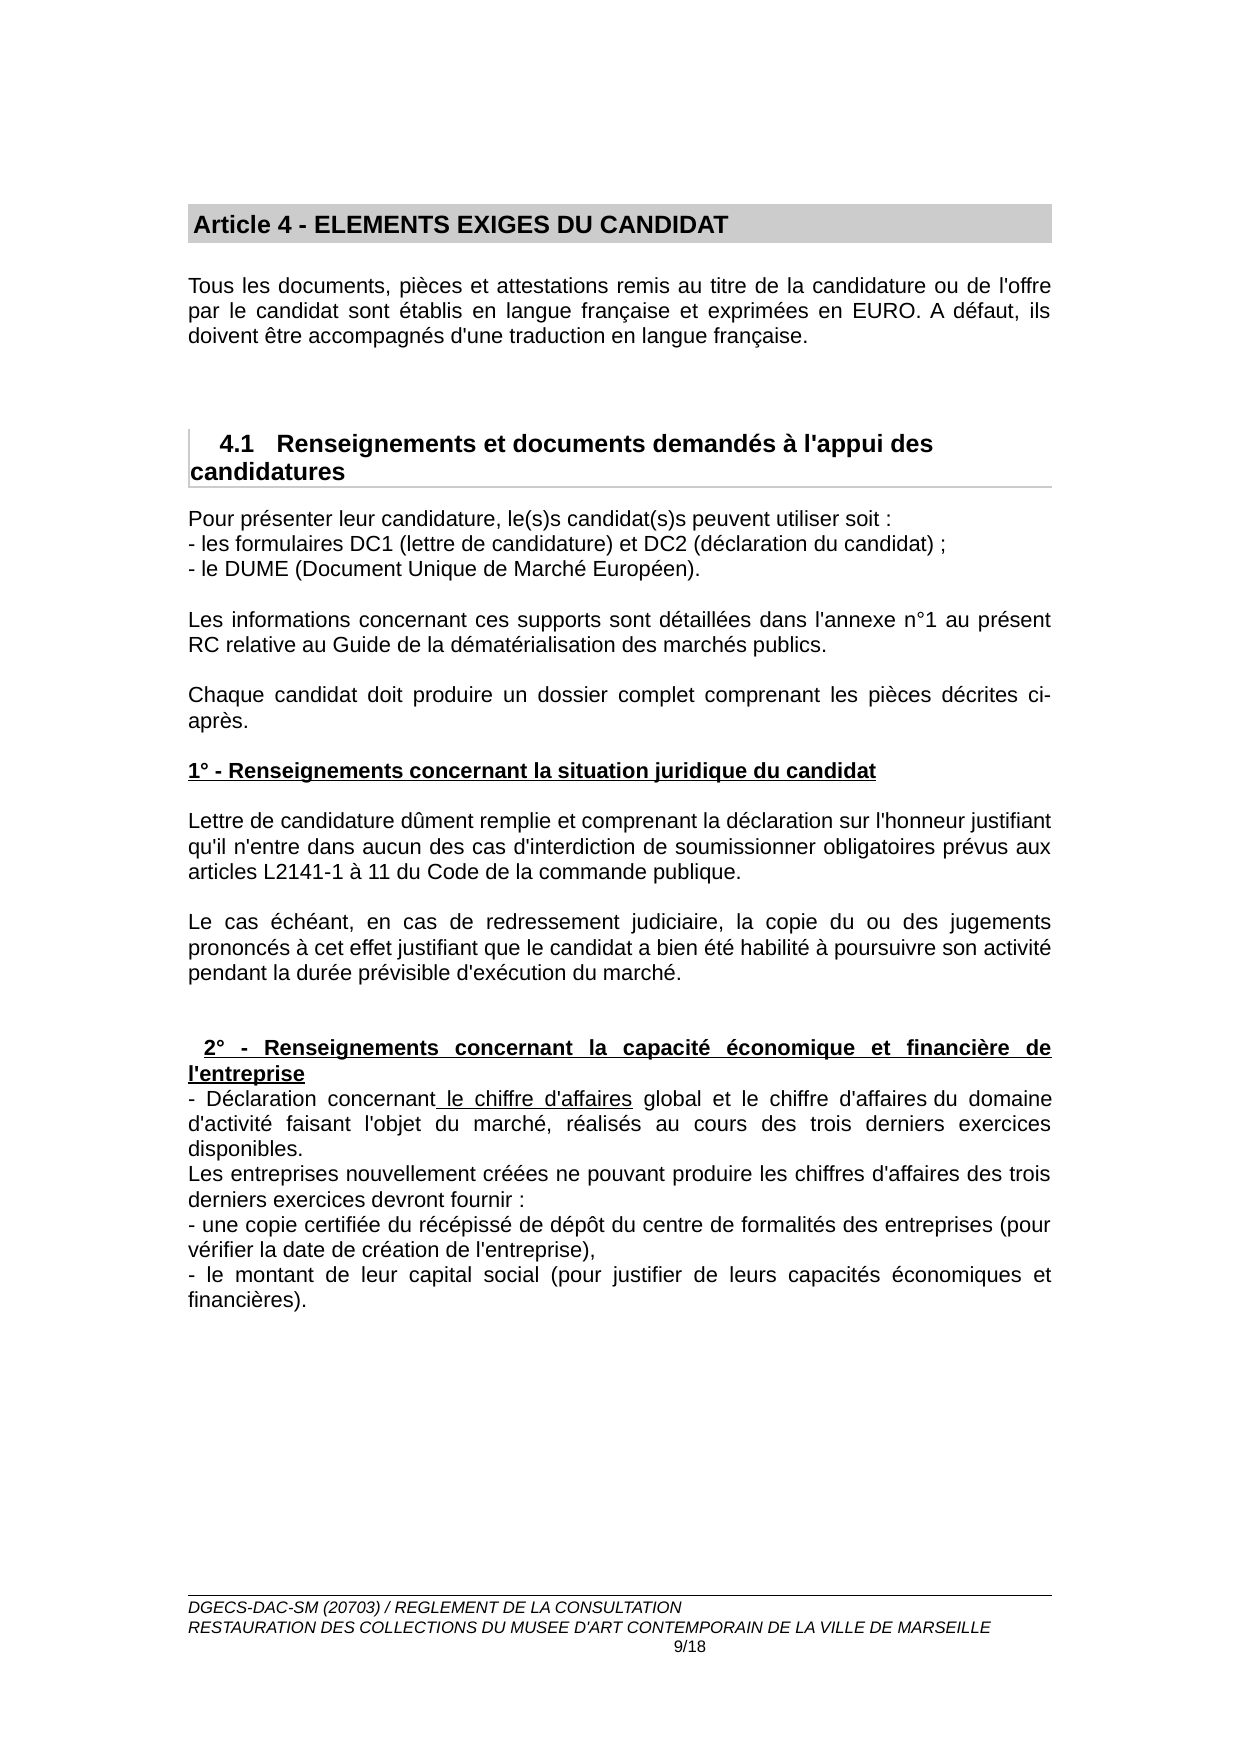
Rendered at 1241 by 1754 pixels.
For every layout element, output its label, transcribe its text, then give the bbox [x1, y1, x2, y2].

subtitle Renseignements et documents demandés à l'appui des candidatures [188, 428, 1052, 486]
text Tous les documents, pièces et attestations remis au titre de la candidature ou de l'offre par le candidat sont établis en langue française et exprimées en EURO. A défaut, ils doivent être accompagnés d'une traduction en langue française. [188, 273, 1052, 349]
text - les formulaires DC1 (lettre de candidature) et DC2 (déclaration du candidat) ; [188, 531, 1052, 556]
text - le montant de leur capital social (pour justifier de leurs capacités économiques et financières). [188, 1262, 1052, 1312]
text Pour présenter leur candidature, le(s)s candidat(s)s peuvent utiliser soit : [188, 506, 1052, 531]
subtitle ELEMENTS EXIGES DU CANDIDAT [190, 207, 1050, 241]
text - le DUME (Document Unique de Marché Européen). [188, 556, 1052, 581]
text Lettre de candidature dûment remplie et comprenant la déclaration sur l'honneur justifiant qu'il n'entre dans aucun des cas d'interdiction de soumissionner obligatoires prévus aux articles L2141-1 à 11 du Code de la commande publique. [188, 808, 1052, 884]
text Les informations concernant ces supports sont détaillées dans l'annexe n°1 au présent RC relative au Guide de la dématérialisation des marchés publics. [188, 607, 1052, 657]
text - Déclaration concernant le chiffre d'affaires global et le chiffre d'affaires du domaine d'activité faisant l'objet du marché, réalisés au cours des trois derniers exercices disponibles. [188, 1086, 1052, 1161]
text Le cas échéant, en cas de redressement judiciaire, la copie du ou des jugements prononcés à cet effet justifiant que le candidat a bien été habilité à poursuivre son activité pendant la durée prévisible d'exécution du marché. [188, 909, 1052, 985]
text - une copie certifiée du récépissé de dépôt du centre de formalités des entreprises (pour vérifier la date de création de l'entreprise), [188, 1212, 1052, 1262]
text 1° - Renseignements concernant la situation juridique du candidat [188, 758, 1052, 783]
text 2° - Renseignements concernant la capacité économique et financière de l'entreprise [188, 1035, 1052, 1086]
text Chaque candidat doit produire un dossier complet comprenant les pièces décrites ci-après. [188, 682, 1052, 733]
text Les entreprises nouvellement créées ne pouvant produire les chiffres d'affaires des trois derniers exercices devront fournir : [188, 1161, 1052, 1212]
